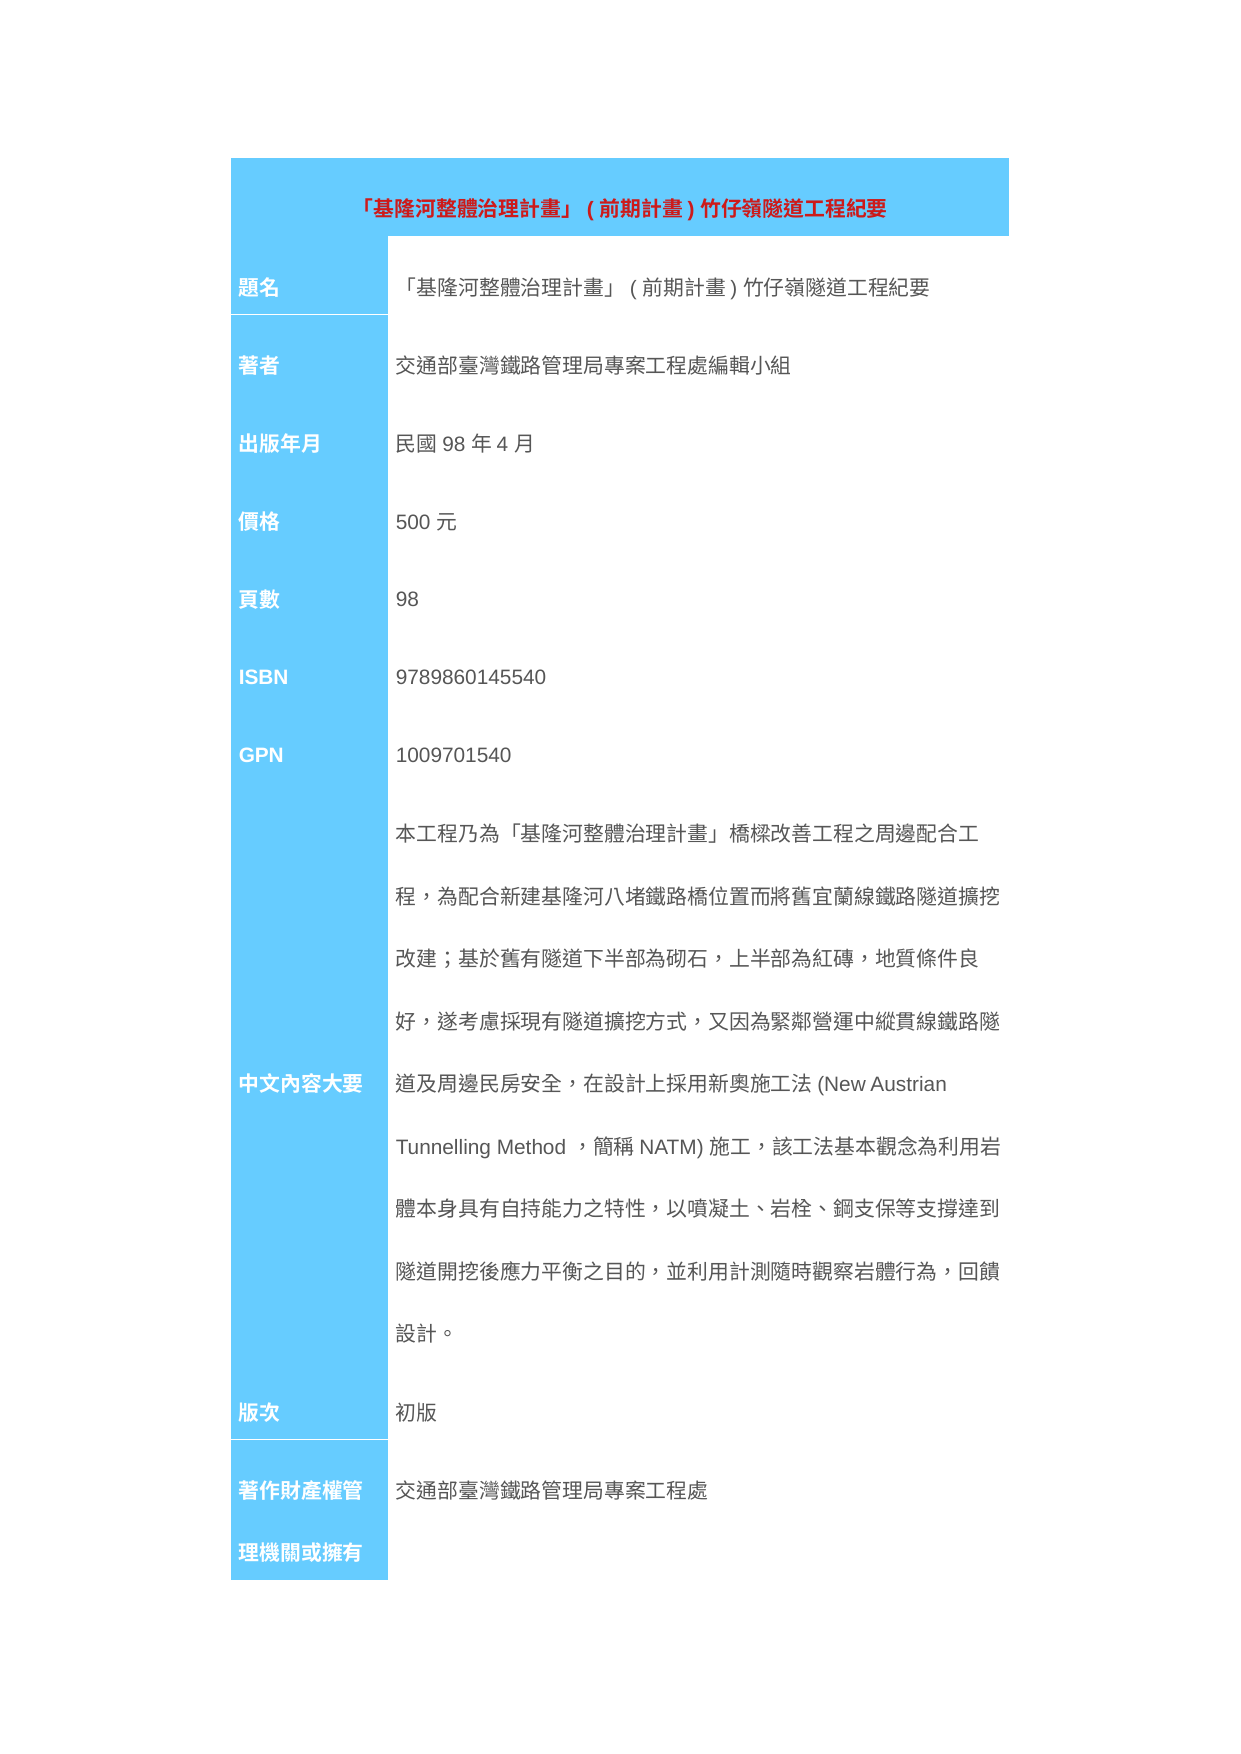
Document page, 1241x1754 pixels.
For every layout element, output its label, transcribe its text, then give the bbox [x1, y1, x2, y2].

table_cell 著作財產權管理機關或擁有 [231, 1440, 388, 1580]
table_cell 交通部臺灣鐵路管理局專案工程處 [388, 1440, 1009, 1580]
table_cell 中文內容大要 [231, 783, 388, 1361]
table_cell 出版年月 [231, 393, 388, 471]
table_cell 民國 98 年 4 月 [388, 393, 1009, 471]
table_cell 交通部臺灣鐵路管理局專案工程處編輯小組 [388, 315, 1009, 393]
table_cell 98 [388, 549, 1009, 627]
table_cell 版次 [231, 1361, 388, 1439]
table_cell 頁數 [231, 549, 388, 627]
table_cell 9789860145540 [388, 627, 1009, 705]
table_cell 「基隆河整體治理計畫」 ( 前期計畫 ) 竹仔嶺隧道工程紀要 [388, 236, 1009, 314]
table_cell 題名 [231, 236, 388, 314]
table_cell ISBN [231, 627, 388, 705]
table_cell 著者 [231, 315, 388, 393]
table_cell 本工程乃為「基隆河整體治理計畫」橋樑改善工程之周邊配合工程，為配合新建基隆河八堵鐵路橋位置而將舊宜蘭線鐵路隧道擴挖改建；基於舊有隧道下半部為砌石，上半部為紅磚，地質條件良好，遂考慮採現有隧道擴挖方式，又因為緊鄰營運中縱貫線鐵路隧道及周邊民房安全，在設計上採用新奧施工法 (New Austrian Tunnelling Method ，簡稱 NATM) 施工，該工法基本觀念為利用岩體本身具有自持能力之特性，以噴凝土、岩栓、鋼支保等支撐達到隧道開挖後應力平衡之目的，並利用計測隨時觀察岩體行為，回饋設計。 [388, 783, 1009, 1361]
table_cell GPN [231, 705, 388, 783]
table_cell 價格 [231, 471, 388, 549]
table_cell 初版 [388, 1361, 1009, 1439]
table_header 「基隆河整體治理計畫」 ( 前期計畫 ) 竹仔嶺隧道工程紀要 [231, 158, 1009, 236]
table_cell 1009701540 [388, 705, 1009, 783]
table_cell 500 元 [388, 471, 1009, 549]
